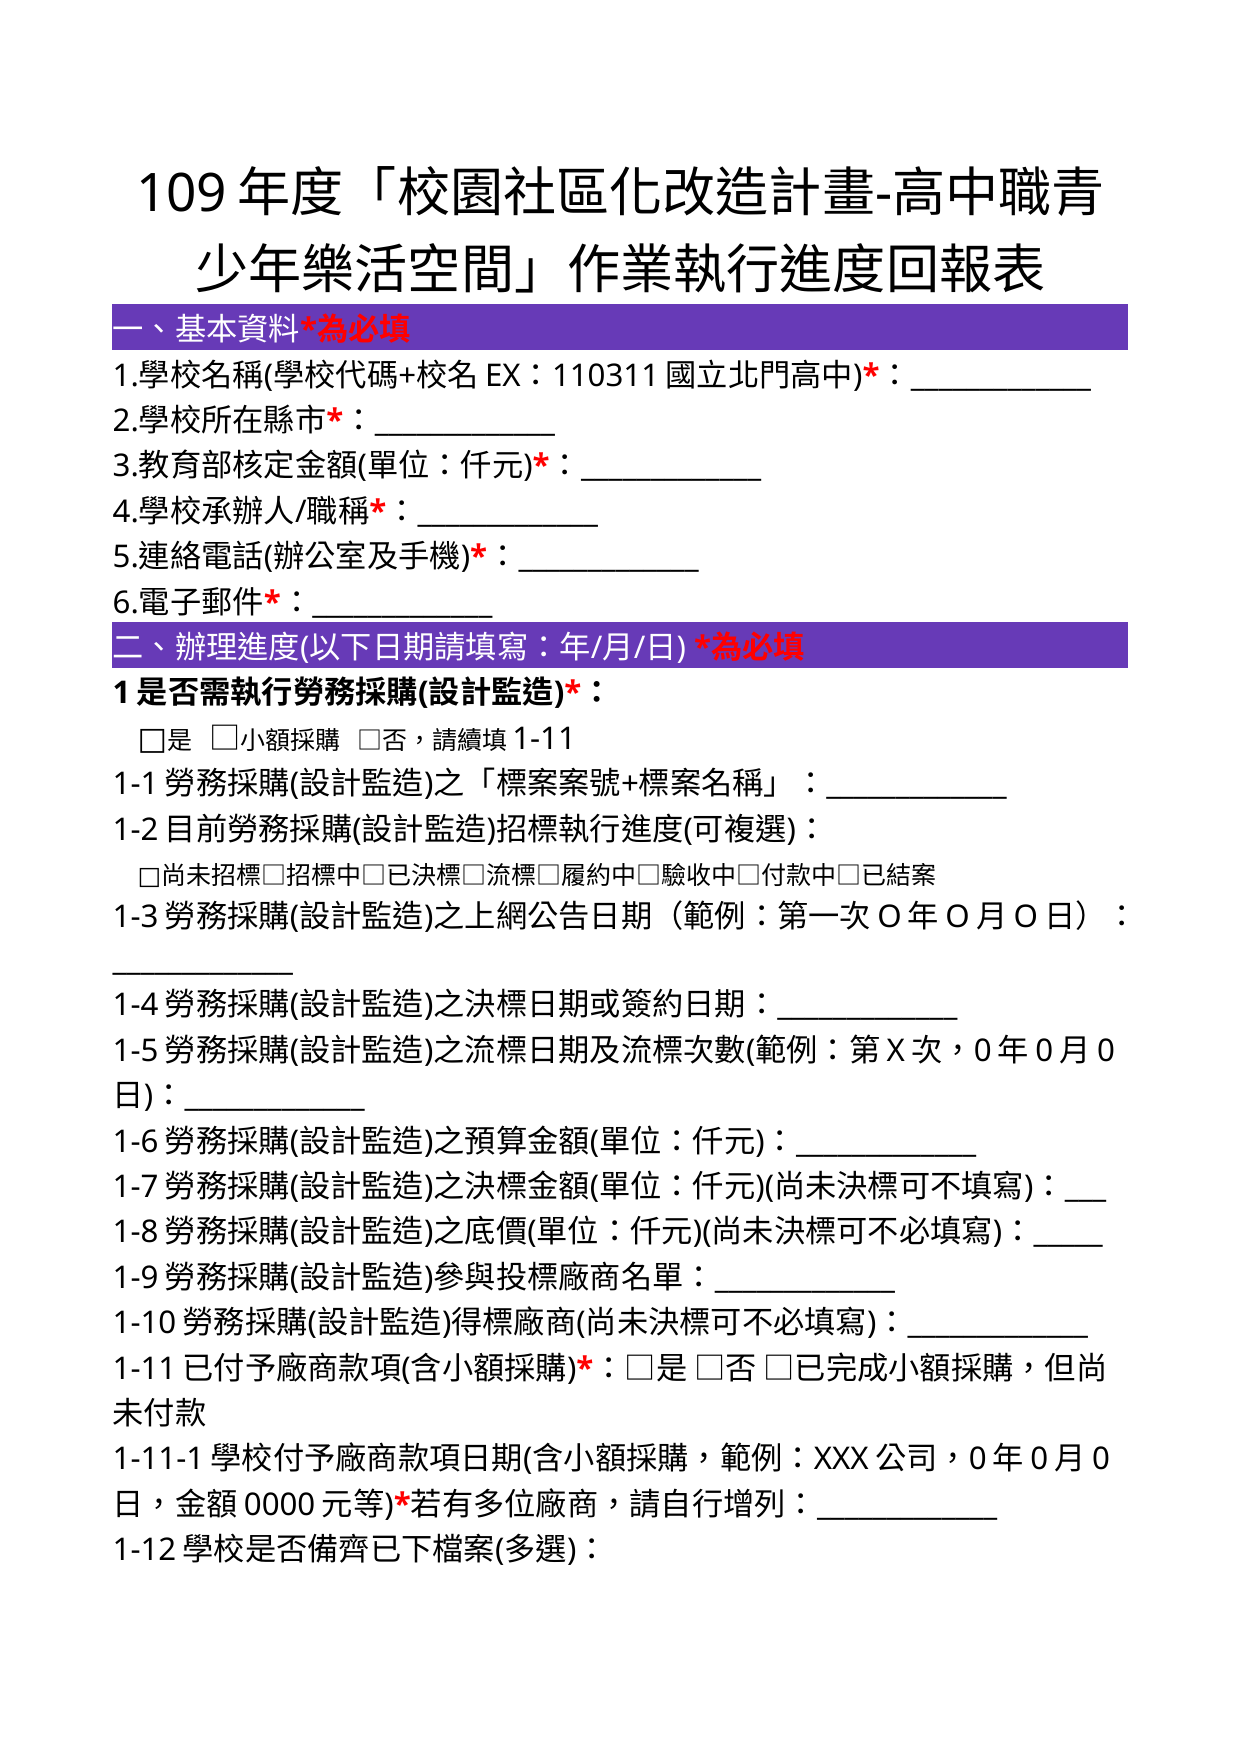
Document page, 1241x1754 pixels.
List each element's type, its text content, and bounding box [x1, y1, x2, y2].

text 1-9勞務採購(設計監造)參與投標廠商名單：_____________ [112, 1252, 1128, 1297]
text □是 □小額採購 □否，請續填1-11 [137, 713, 1128, 758]
text 1-12學校是否備齊已下檔案(多選)： [112, 1524, 1128, 1570]
text □尚未招標□招標中□已決標□流標□履約中□驗收中□付款中□已結案 [137, 849, 1128, 891]
text 1-7勞務採購(設計監造)之決標金額(單位：仟元)(尚未決標可不填寫)：___ [112, 1161, 1128, 1207]
text 5.連絡電話(辦公室及手機)*：_____________ [112, 531, 1128, 577]
text 1-1勞務採購(設計監造)之「標案案號+標案名稱」：_____________ [112, 758, 1128, 804]
text 3.教育部核定金額(單位：仟元)*：_____________ [112, 441, 1128, 486]
text 109年度「校園社區化改造計畫-高中職青少年樂活空間」作業執行進度回報表 [112, 150, 1128, 304]
text 1-11-1學校付予廠商款項日期(含小額採購，範例：XXX公司，0年0月0日，金額0000元等)*若有多位廠商，請自行增列：_____________ [112, 1433, 1128, 1524]
text 1-6勞務採購(設計監造)之預算金額(單位：仟元)：_____________ [112, 1116, 1128, 1161]
text 1-2目前勞務採購(設計監造)招標執行進度(可複選)： [112, 804, 1128, 849]
text 6.電子郵件*：_____________ [112, 577, 1128, 622]
text 1.學校名稱(學校代碼+校名EX：110311國立北門高中)*：_____________ [112, 350, 1128, 395]
text 一、基本資料*為必填 [112, 304, 1128, 350]
text 1-5勞務採購(設計監造)之流標日期及流標次數(範例：第X次，0年0月0日)：_____________ [112, 1025, 1128, 1116]
text 2.學校所在縣市*：_____________ [112, 395, 1128, 441]
text 二、辦理進度(以下日期請填寫：年/月/日) *為必填 [112, 622, 1128, 668]
text 1-10勞務採購(設計監造)得標廠商(尚未決標可不必填寫)：_____________ [112, 1297, 1128, 1343]
text 1-8勞務採購(設計監造)之底價(單位：仟元)(尚未決標可不必填寫)：_____ [112, 1207, 1128, 1252]
text 1是否需執行勞務採購(設計監造)*： [112, 668, 1128, 713]
text 4.學校承辦人/職稱*：_____________ [112, 486, 1128, 531]
text 1-4勞務採購(設計監造)之決標日期或簽約日期：_____________ [112, 979, 1128, 1025]
text 1-3勞務採購(設計監造)之上網公告日期（範例：第一次O年O月O日）：_____________ [112, 891, 1128, 979]
text 1-11已付予廠商款項(含小額採購)*：□是 □否 □已完成小額採購，但尚未付款 [112, 1343, 1128, 1433]
